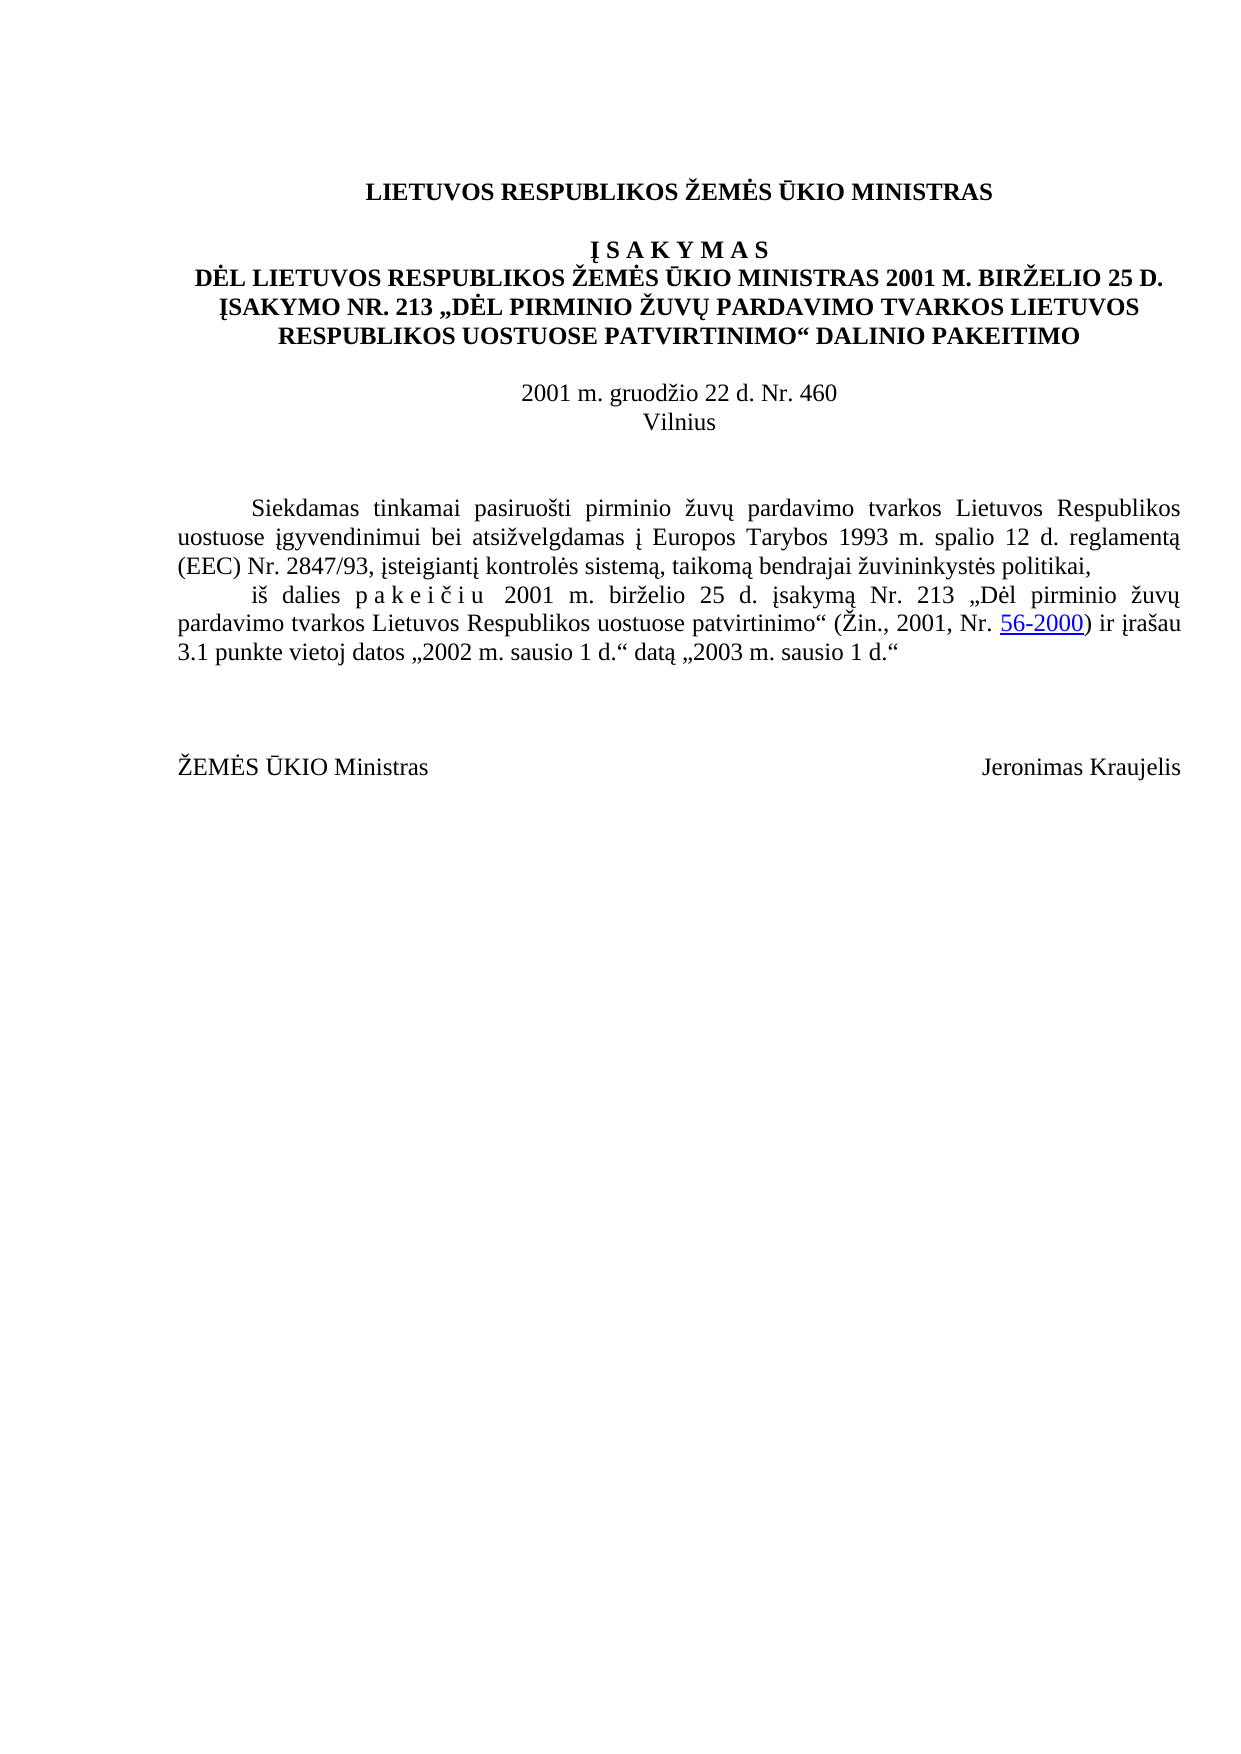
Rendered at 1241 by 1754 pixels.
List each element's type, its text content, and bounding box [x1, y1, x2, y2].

text Vilnius [177, 407, 1181, 436]
text Į S A K Y M A S [177, 235, 1181, 263]
text 2001 m. gruodžio 22 d. Nr. 460 [177, 378, 1181, 407]
text iš dalies pakeičiu 2001 m. birželio 25 d. įsakymą Nr. 213 „Dėl pirminio žuvų pardavimo tvarkos Lietuvos Respublikos uostuose patvirtinimo“ (Žin., 2001, Nr. 56-2000) ir įrašau 3.1 punkte vietoj datos „2002 m. sausio 1 d.“ datą „2003 m. sausio 1 d.“ [177, 580, 1181, 666]
text DĖL LIETUVOS RESPUBLIKOS ŽEMĖS ŪKIO MINISTRAS 2001 M. BIRŽELIO 25 D. ĮSAKYMO NR. 213 „DĖL PIRMINIO ŽUVŲ PARDAVIMO TVARKOS LIETUVOS RESPUBLIKOS UOSTUOSE PATVIRTINIMO“ DALINIO PAKEITIMO [177, 263, 1181, 350]
text ŽEMĖS ŪKIO Ministras Jeronimas Kraujelis [177, 752, 1181, 781]
text Siekdamas tinkamai pasiruošti pirminio žuvų pardavimo tvarkos Lietuvos Respublikos uostuose įgyvendinimui bei atsižvelgdamas į Europos Tarybos 1993 m. spalio 12 d. reglamentą (EEC) Nr. 2847/93, įsteigiantį kontrolės sistemą, taikomą bendrajai žuvininkystės politikai, [177, 493, 1181, 580]
text LIETUVOS RESPUBLIKOS ŽEMĖS ŪKIO MINISTRAS [177, 177, 1181, 206]
